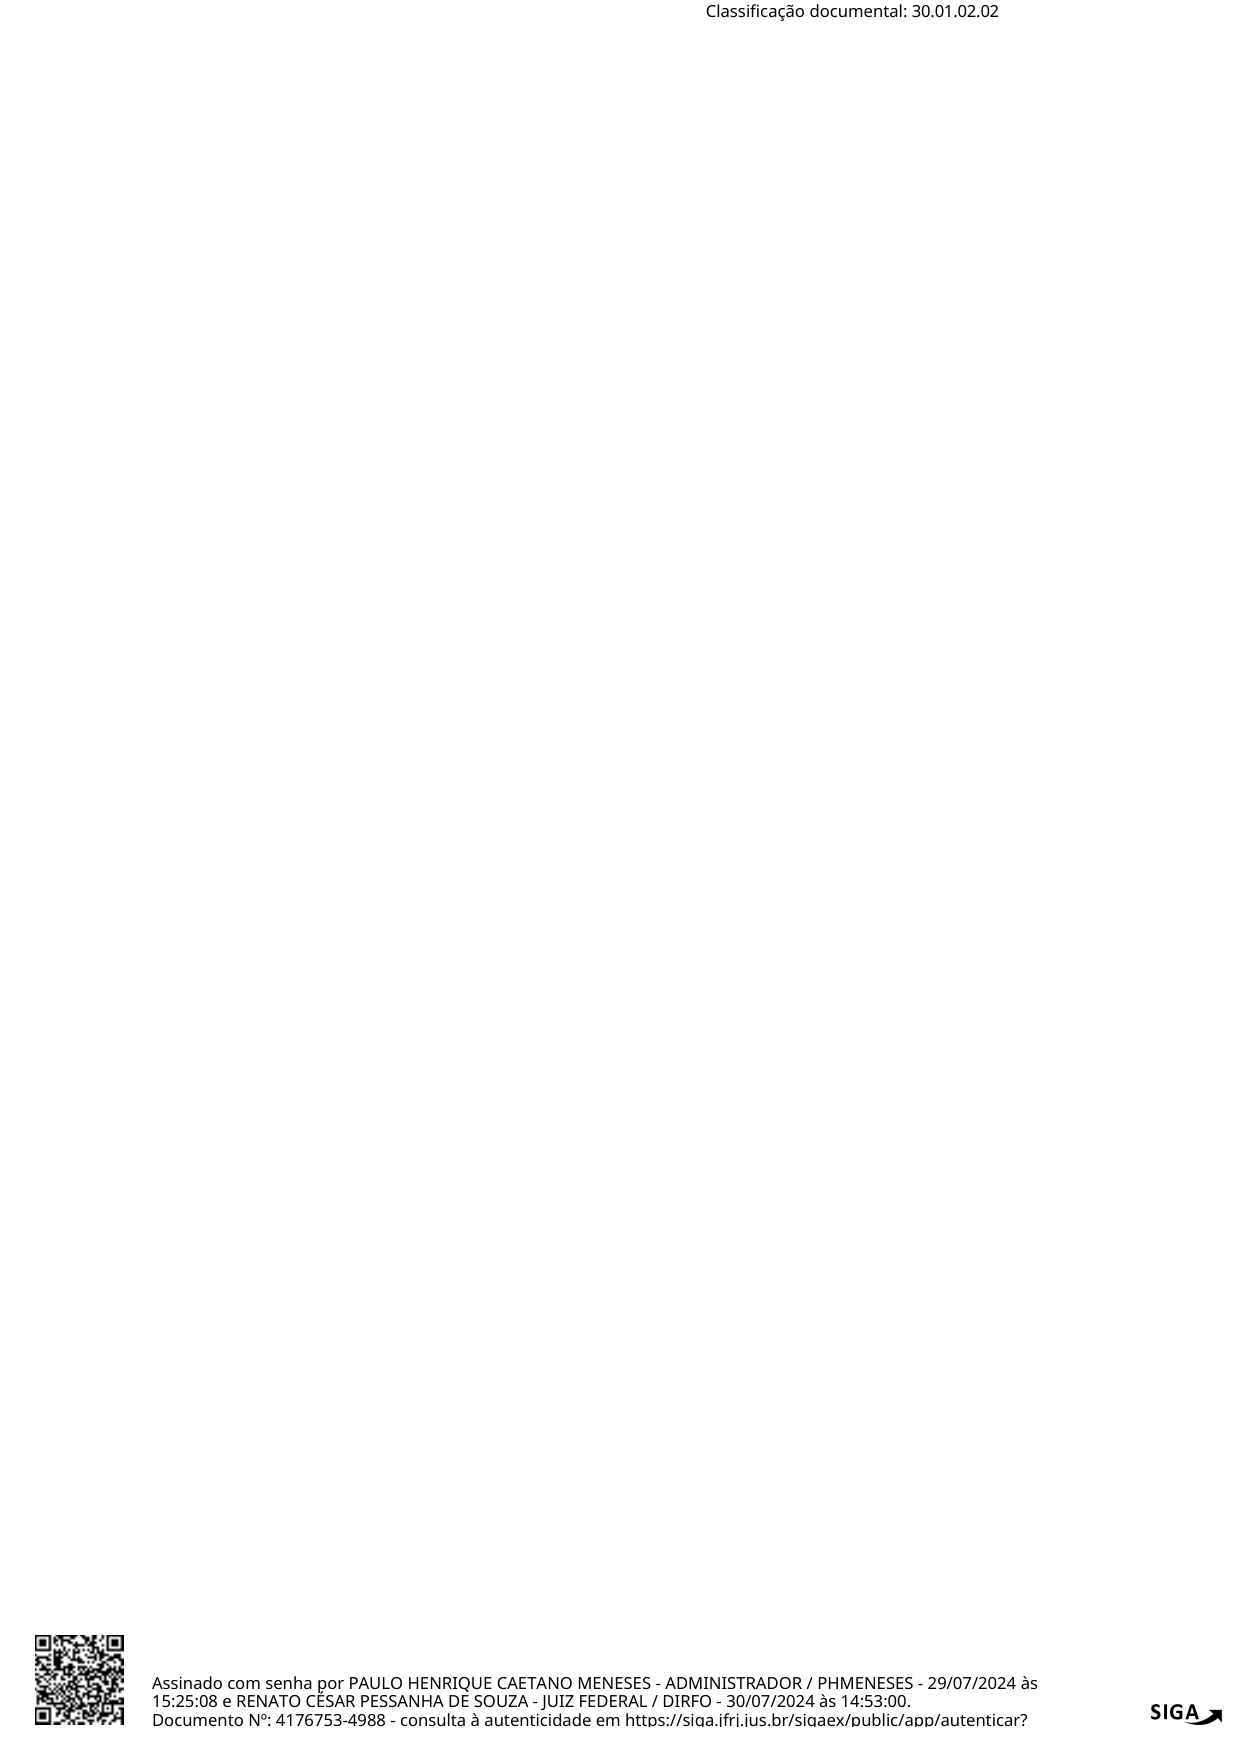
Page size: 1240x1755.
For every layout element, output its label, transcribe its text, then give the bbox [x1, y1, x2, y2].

text Classificação documental: 30.01.02.02 [706, 0, 1064, 23]
